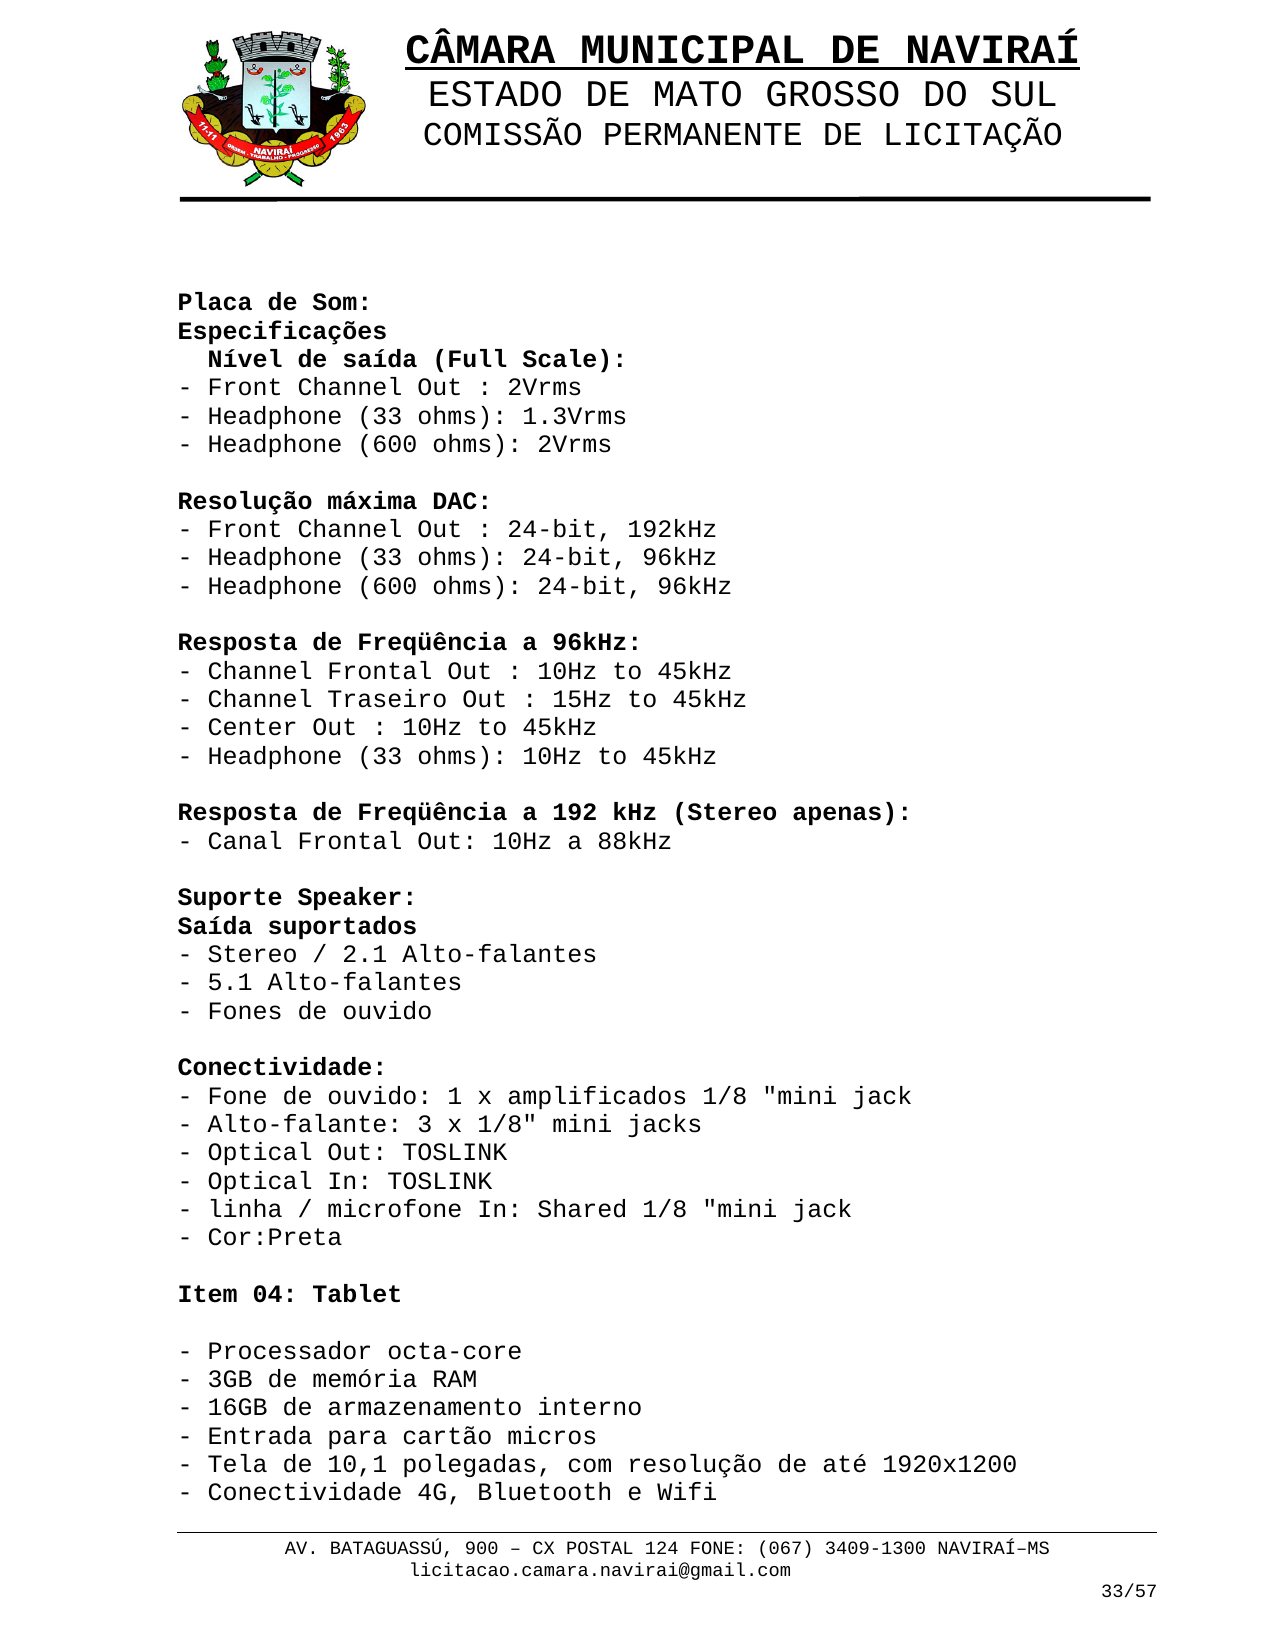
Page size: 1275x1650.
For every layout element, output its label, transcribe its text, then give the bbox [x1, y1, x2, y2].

text Nível de saída (Full Scale): [177, 347, 1157, 375]
text - 16GB de armazenamento interno [177, 1395, 1157, 1423]
text - Optical In: TOSLINK [177, 1168, 1157, 1197]
text - Stereo / 2.1 Alto-falantes [177, 942, 1157, 970]
text - Front Channel Out : 2Vrms [177, 375, 1157, 403]
text - Tela de 10,1 polegadas, com resolução de até 1920x1200 [177, 1452, 1157, 1480]
text - Headphone (600 ohms): 2Vrms [177, 432, 1157, 460]
text - Headphone (33 ohms): 10Hz to 45kHz [177, 743, 1157, 772]
text - Headphone (33 ohms): 24-bit, 96kHz [177, 545, 1157, 573]
text - Headphone (600 ohms): 24-bit, 96kHz [177, 573, 1157, 602]
text - Center Out : 10Hz to 45kHz [177, 715, 1157, 743]
text Suporte Speaker: [177, 885, 1157, 913]
text Placa de Som: [177, 290, 1157, 318]
text Saída suportados [177, 913, 1157, 942]
text - 3GB de memória RAM [177, 1367, 1157, 1395]
text Especificações [177, 318, 1157, 347]
text - Headphone (33 ohms): 1.3Vrms [177, 403, 1157, 432]
text - 5.1 Alto-falantes [177, 970, 1157, 998]
text - linha / microfone In: Shared 1/8 "mini jack [177, 1197, 1157, 1225]
text - Optical Out: TOSLINK [177, 1140, 1157, 1168]
text - Cor:Preta [177, 1225, 1157, 1253]
text - Alto-falante: 3 x 1/8" mini jacks [177, 1112, 1157, 1140]
text - Entrada para cartão micros [177, 1423, 1157, 1452]
text - Channel Frontal Out : 10Hz to 45kHz [177, 658, 1157, 687]
text Resposta de Freqüência a 192 kHz (Stereo apenas): [177, 800, 1157, 828]
text Resposta de Freqüência a 96kHz: [177, 630, 1157, 658]
text Resolução máxima DAC: [177, 488, 1157, 517]
text - Fones de ouvido [177, 998, 1157, 1027]
text - Conectividade 4G, Bluetooth e Wifi [177, 1480, 1157, 1508]
text Item 04: Tablet [177, 1282, 1157, 1310]
text - Canal Frontal Out: 10Hz a 88kHz [177, 828, 1157, 857]
text - Channel Traseiro Out : 15Hz to 45kHz [177, 687, 1157, 715]
text - Fone de ouvido: 1 x amplificados 1/8 "mini jack [177, 1083, 1157, 1112]
text Conectividade: [177, 1055, 1157, 1083]
text - Front Channel Out : 24-bit, 192kHz [177, 517, 1157, 545]
text - Processador octa-core [177, 1338, 1157, 1367]
